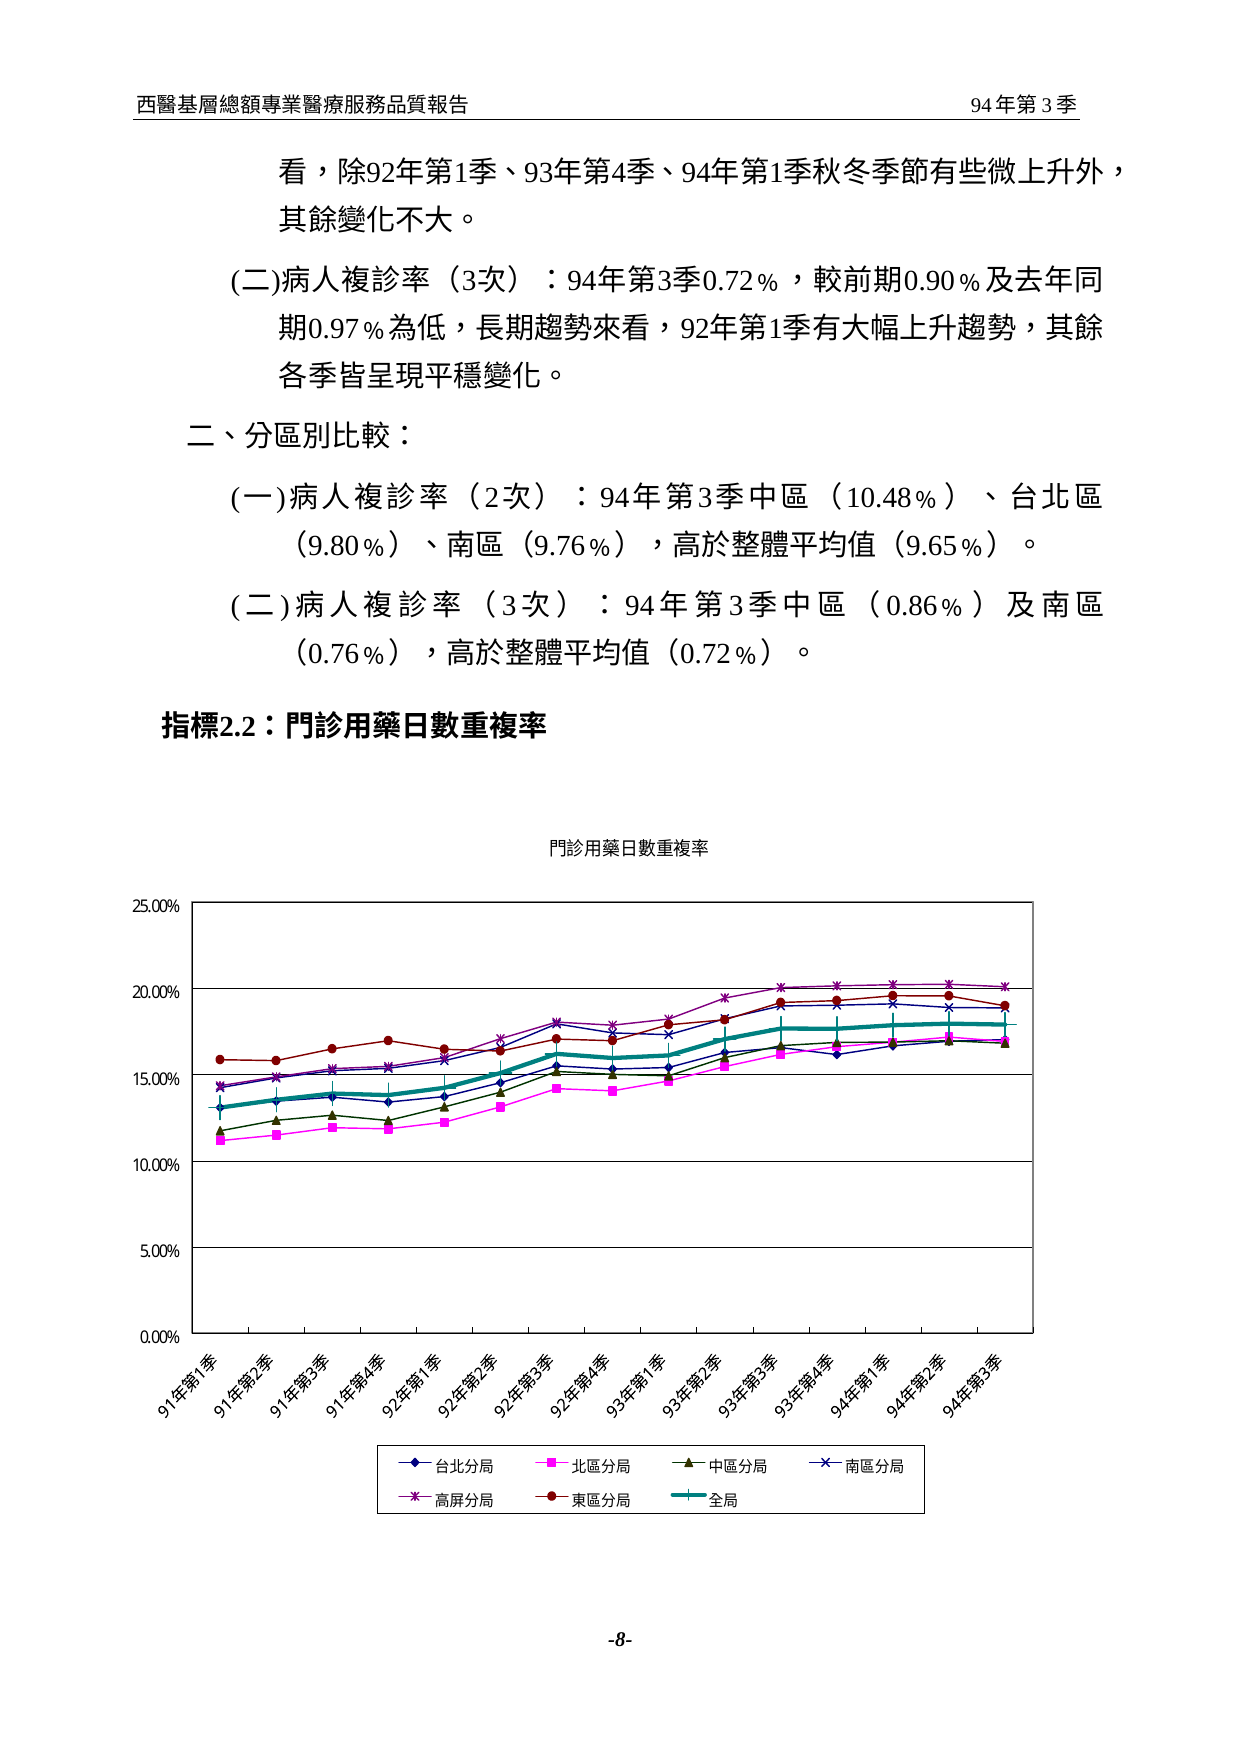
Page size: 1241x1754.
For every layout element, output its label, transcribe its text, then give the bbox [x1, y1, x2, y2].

text (一)病人複診率（2次）：94年第3季中區（10.48﹪）、台北區（9.80﹪）、南區（9.76﹪），高於整體平均值（9.65﹪）。 [230, 469, 1104, 565]
text (二)病人複診率（3次）：94年第3季0.72﹪，較前期0.90﹪及去年同期0.97﹪為低，長期趨勢來看，92年第1季有大幅上升趨勢，其餘各季皆呈現平穩變化。 [230, 252, 1104, 396]
text 二、分區別比較： [186, 408, 1104, 456]
text (二)病人複診率（3次）：94年第3季中區（0.86﹪）及南區（0.76﹪），高於整體平均值（0.72﹪）。 [230, 577, 1104, 673]
text (一)病人複診率（2次）：94年第3季為9.65﹪，較前期（94年第2季）10.92﹪及去年同期（93年第3季）11.30﹪為低，長期趨勢來看，除92年第1季、93年第4季、94年第1季秋冬季節有些微上升外，其餘變化不大。 [230, 144, 1104, 240]
text 指標2.2：門診用藥日數重複率 [161, 698, 1104, 746]
